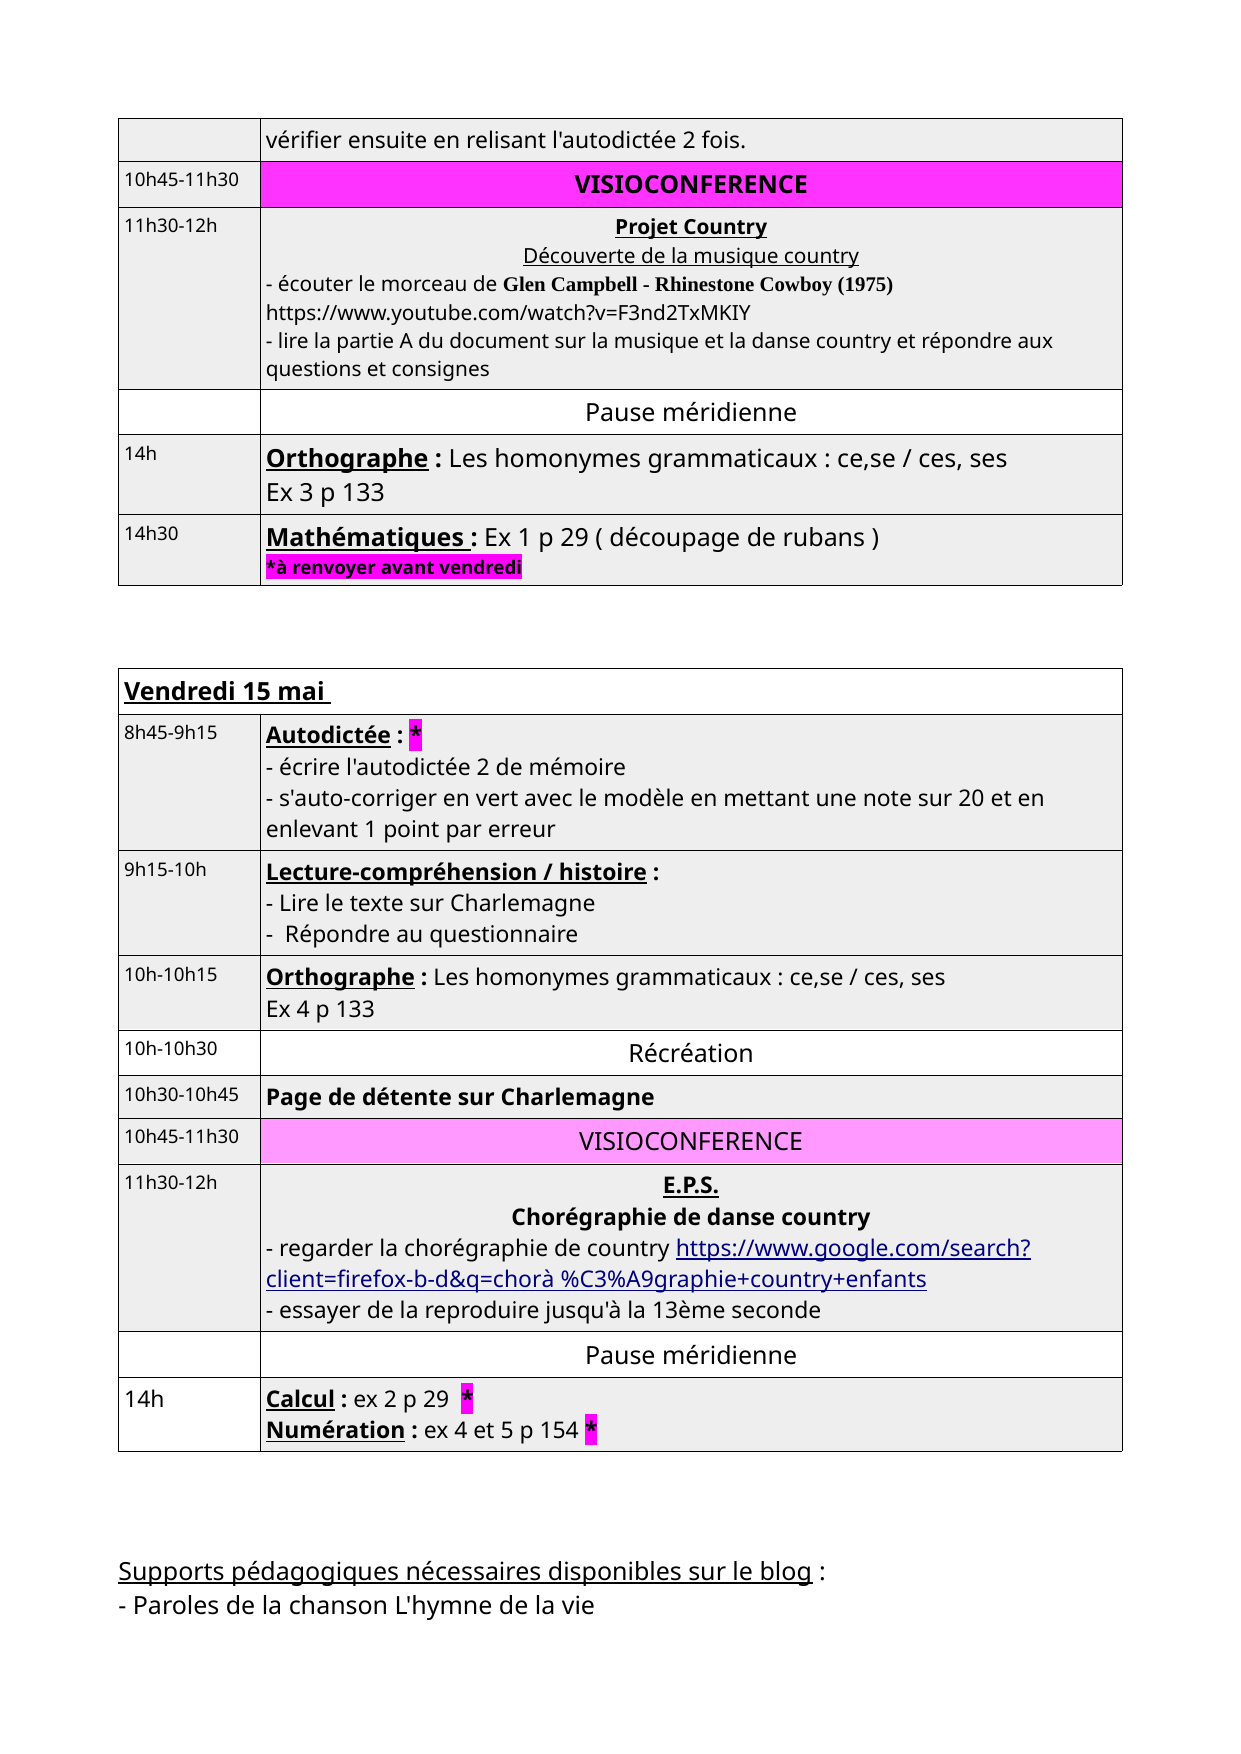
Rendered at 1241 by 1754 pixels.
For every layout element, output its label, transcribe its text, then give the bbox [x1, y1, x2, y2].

table_cell 14h [119, 435, 260, 514]
table_cell Mathématiques : Ex 1 p 29 ( découpage de rubans ) *à renvoyer avant vendredi [261, 515, 1122, 585]
table_cell VISIOCONFERENCE [261, 1119, 1122, 1163]
table_cell 14h [119, 1378, 260, 1451]
table_cell vérifier ensuite en relisant l'autodictée 2 fois. [261, 119, 1122, 161]
table_header Vendredi 15 mai [119, 669, 1122, 713]
table_cell Calcul : ex 2 p 29 * Numération : ex 4 et 5 p 154 * [261, 1378, 1122, 1451]
table_cell Orthographe : Les homonymes grammaticaux : ce,se / ces, ses Ex 3 p 133 [261, 435, 1122, 514]
table_cell Orthographe : Les homonymes grammaticaux : ce,se / ces, ses Ex 4 p 133 [261, 956, 1122, 1029]
table_cell VISIOCONFERENCE [261, 162, 1122, 207]
table_cell E.P.S. Chorégraphie de danse country - regarder la chorégraphie de country https://www.google.com/search?client=firefox-b-d&q=chorà %C3%A9graphie+country+enfants - essayer de la reproduire jusqu'à la 13ème seconde [261, 1165, 1122, 1331]
table_cell 9h15-10h [119, 851, 260, 955]
text - Paroles de la chanson L'hymne de la vie [118, 1587, 1122, 1622]
table_cell Pause méridienne [261, 390, 1122, 434]
table_cell Récréation [261, 1031, 1122, 1075]
table_cell 10h45-11h30 [119, 1119, 260, 1163]
table_cell 10h-10h30 [119, 1031, 260, 1075]
table_header 8h45-9h15 [119, 715, 260, 850]
table_header Autodictée : * - écrire l'autodictée 2 de mémoire - s'auto-corriger en vert avec le modèle en mettant une note sur 20 et en enlevant 1 point par erreur [261, 715, 1122, 850]
table_cell [119, 119, 260, 161]
table_cell 11h30-12h [119, 1165, 260, 1331]
text Supports pédagogiques nécessaires disponibles sur le blog : [118, 1553, 1122, 1587]
table_header [119, 1332, 260, 1377]
table_cell Lecture-compréhension / histoire : - Lire le texte sur Charlemagne - Répondre au questionnaire [261, 851, 1122, 955]
table_cell 10h30-10h45 [119, 1076, 260, 1118]
table_cell 11h30-12h [119, 208, 260, 389]
table_cell 10h45-11h30 [119, 162, 260, 207]
table_header Pause méridienne [261, 1332, 1122, 1377]
table_cell [119, 390, 260, 434]
table_cell 10h-10h15 [119, 956, 260, 1029]
table_cell 14h30 [119, 515, 260, 585]
table_cell Page de détente sur Charlemagne [261, 1076, 1122, 1118]
table_cell Projet Country Découverte de la musique country - écouter le morceau de Glen Campbell - Rhinestone Cowboy (1975) https://www.youtube.com/watch?v=F3nd2TxMKIY - lire la partie A du document sur la musique et la danse country et répondre aux questions et consignes [261, 208, 1122, 389]
